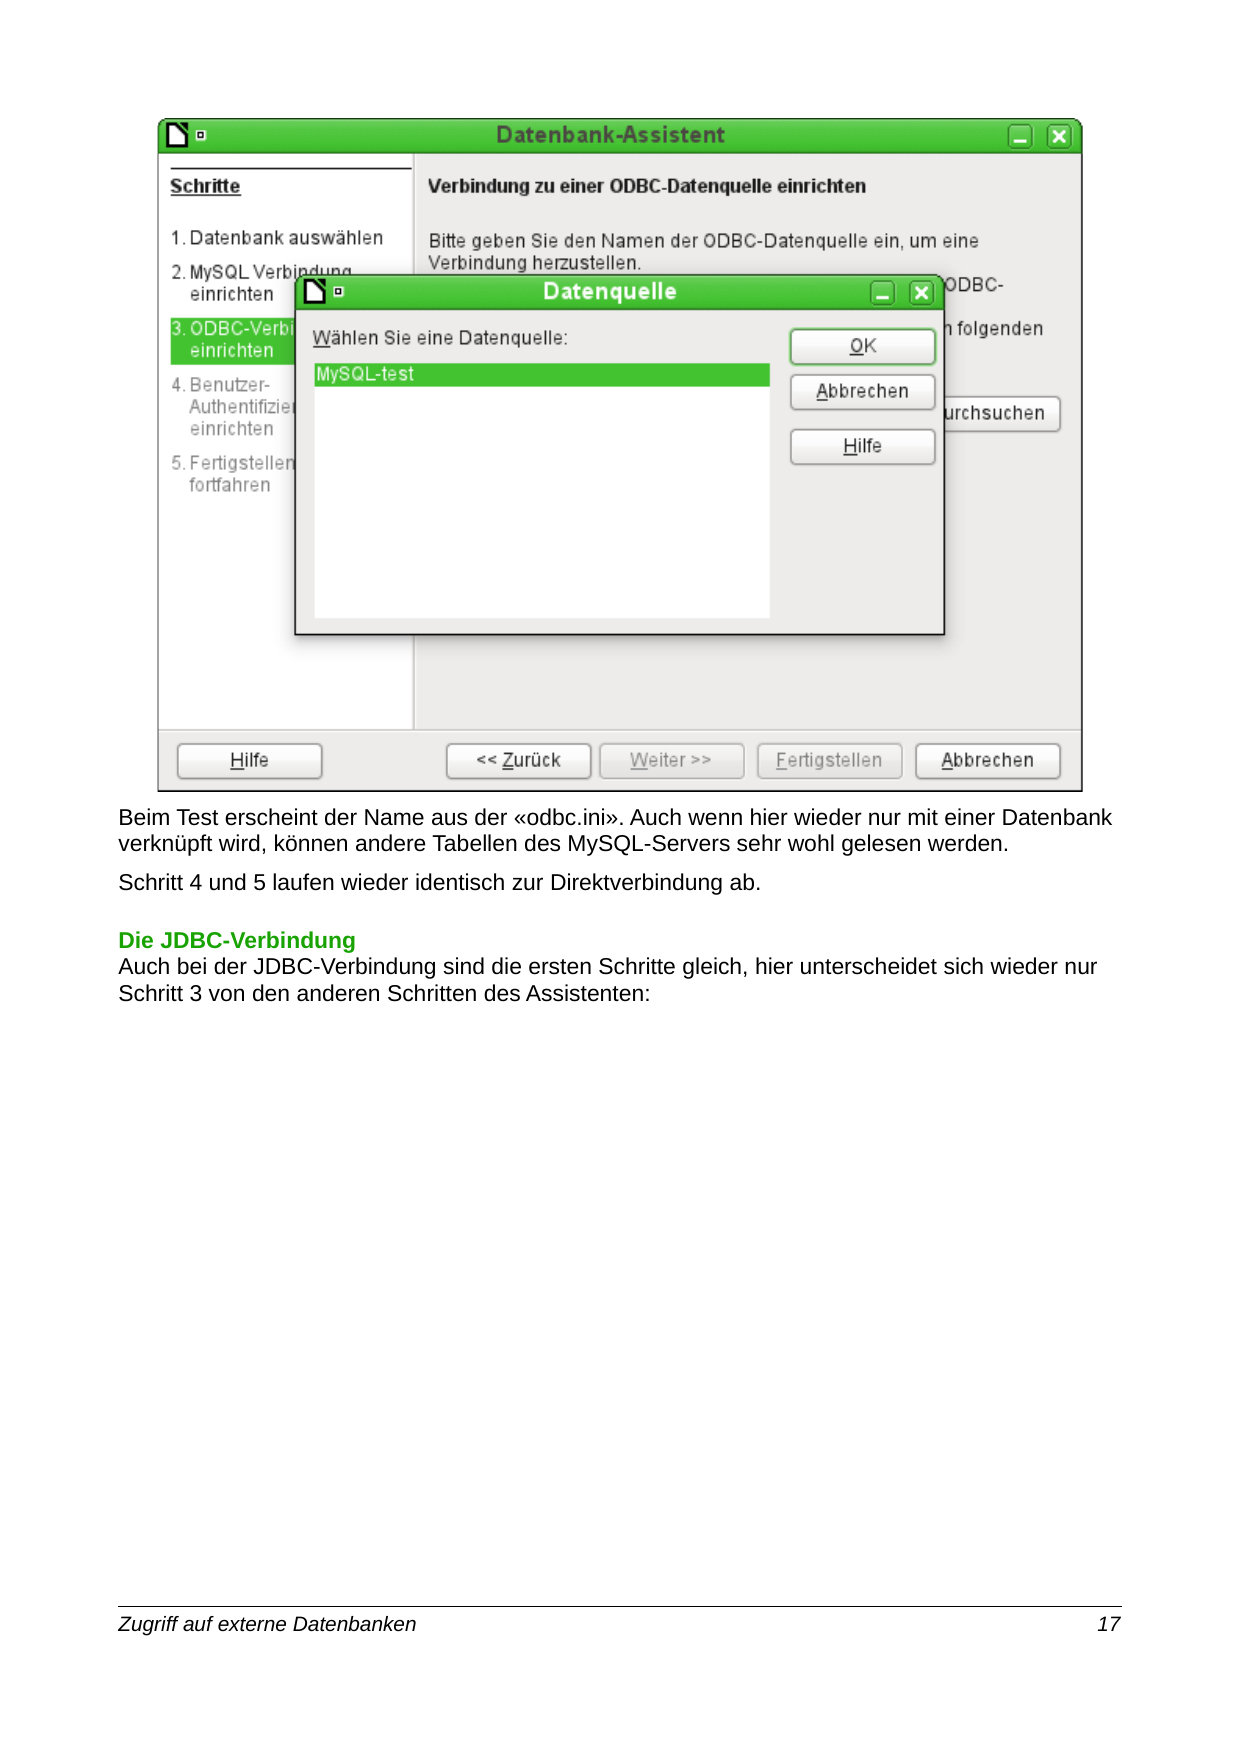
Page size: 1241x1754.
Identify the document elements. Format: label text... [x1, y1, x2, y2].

text Schritt 4 und 5 laufen wieder identisch zur Direktverbindung ab. [118, 869, 1122, 896]
text Auch bei der JDBC-Verbindung sind die ersten Schritte gleich, hier unterscheidet sich wieder nur Schritt 3 von den anderen Schritten des Assistenten: [118, 953, 1122, 1006]
picture [157, 118, 1083, 792]
text Beim Test erscheint der Name aus der «odbc.ini». Auch wenn hier wieder nur mit einer Datenbank verknüpft wird, können andere Tabellen des MySQL-Servers sehr wohl gelesen werden. [118, 804, 1122, 857]
subtitle Die JDBC-Verbindung [118, 927, 1122, 953]
